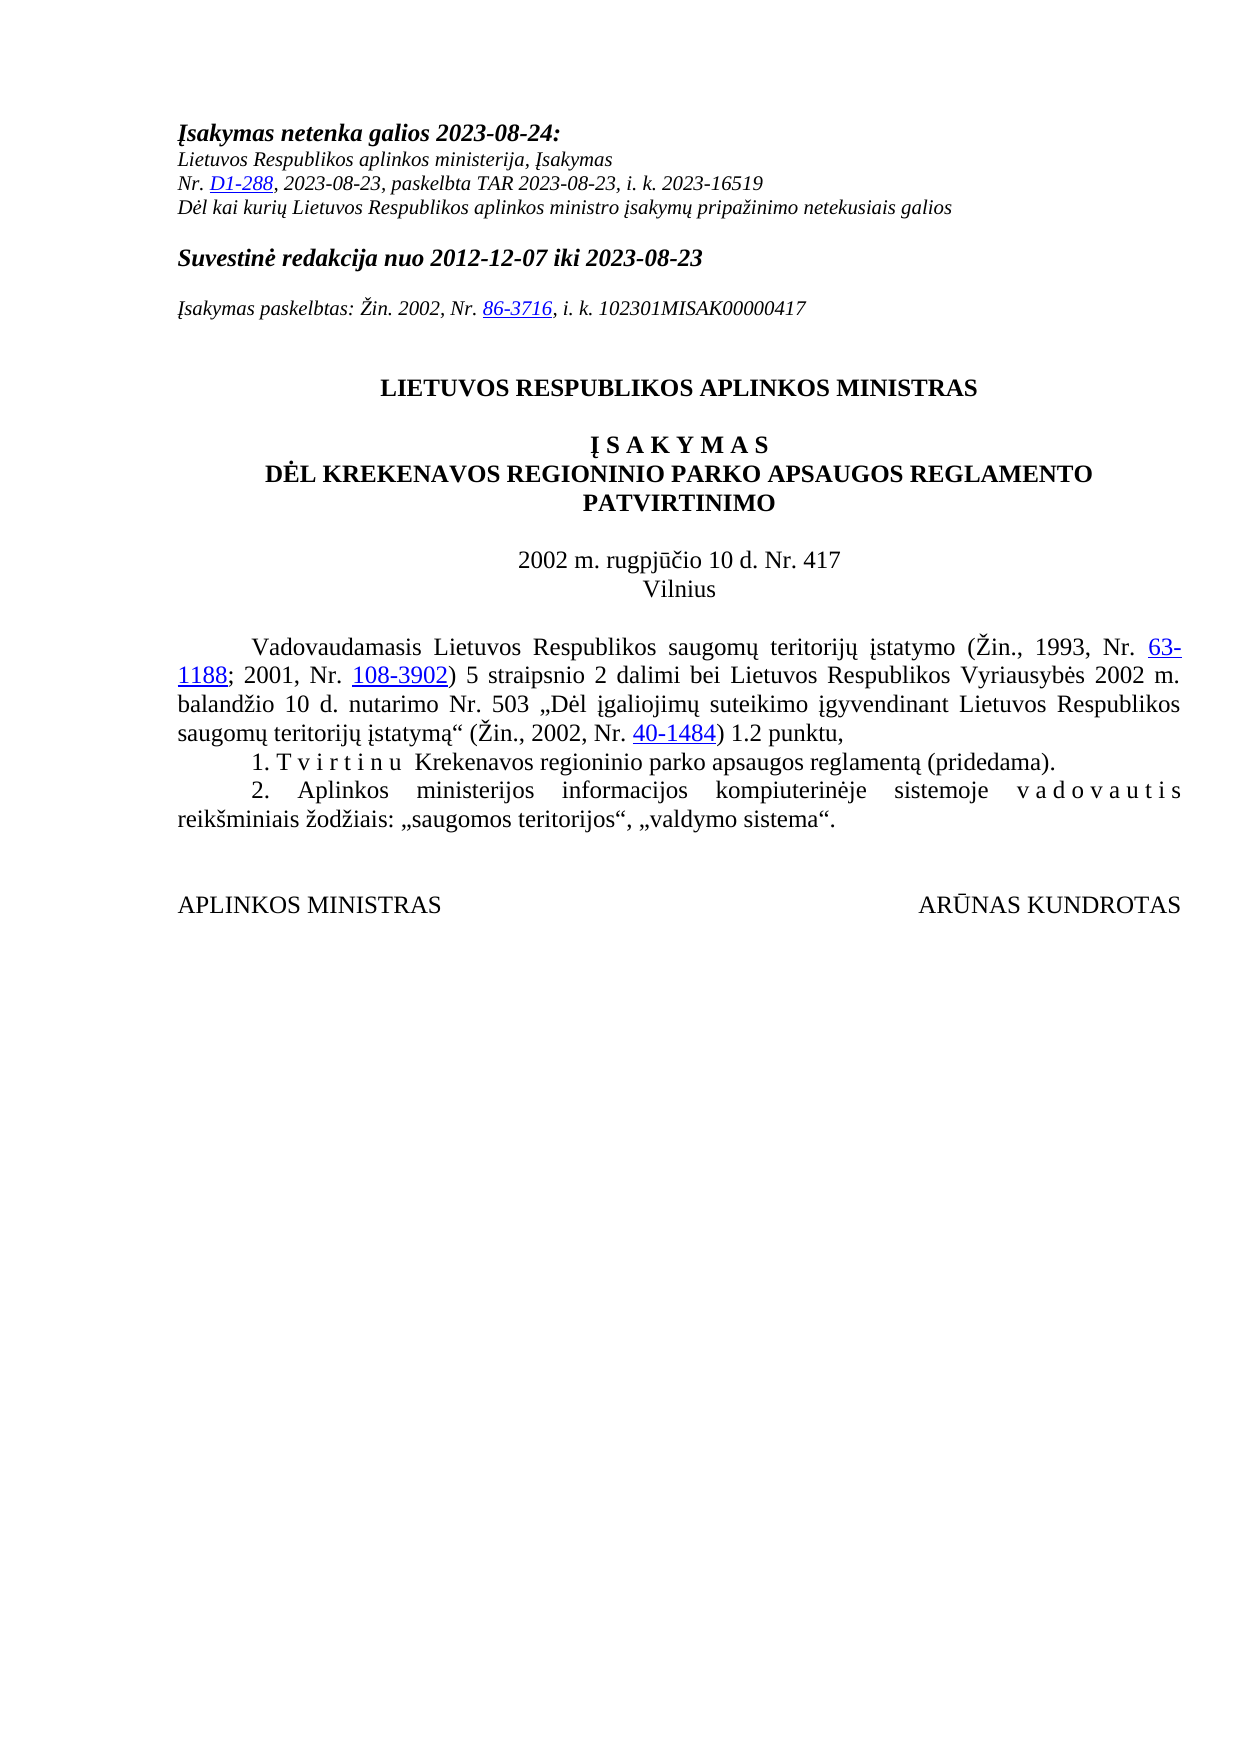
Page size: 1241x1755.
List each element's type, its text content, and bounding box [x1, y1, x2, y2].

text Nr. D1-288, 2023-08-23, paskelbta TAR 2023-08-23, i. k. 2023-16519 [177, 171, 1181, 195]
text Vilnius [177, 574, 1181, 603]
text Dėl kai kurių Lietuvos Respublikos aplinkos ministro įsakymų pripažinimo netekusiais galios [177, 195, 1181, 219]
text Vadovaudamasis Lietuvos Respublikos saugomų teritorijų įstatymo (Žin., 1993, Nr. 63-1188; 2001, Nr. 108-3902) 5 straipsnio 2 dalimi bei Lietuvos Respublikos Vyriausybės 2002 m. balandžio 10 d. nutarimo Nr. 503 „Dėl įgaliojimų suteikimo įgyvendinant Lietuvos Respublikos saugomų teritorijų įstatymą“ (Žin., 2002, Nr. 40-1484) 1.2 punktu, [177, 632, 1181, 747]
text Įsakymas netenka galios 2023-08-24: [177, 118, 1181, 147]
text DĖL KREKENAVOS REGIONINIO PARKO APSAUGOS REGLAMENTO PATVIRTINIMO [177, 459, 1181, 517]
text 2002 m. rugpjūčio 10 d. Nr. 417 [177, 545, 1181, 574]
text LIETUVOS RESPUBLIKOS APLINKOS MINISTRAS [177, 373, 1181, 402]
text Lietuvos Respublikos aplinkos ministerija, Įsakymas [177, 147, 1181, 171]
text 2. Aplinkos ministerijos informacijos kompiuterinėje sistemoje vadovautis reikšminiais žodžiais: „saugomos teritorijos“, „valdymo sistema“. [177, 775, 1181, 833]
text Įsakymas paskelbtas: Žin. 2002, Nr. 86-3716, i. k. 102301MISAK00000417 [177, 296, 1181, 320]
text Suvestinė redakcija nuo 2012-12-07 iki 2023-08-23 [177, 243, 1181, 272]
text Į S A K Y M A S [177, 430, 1181, 459]
text 1. Tvirtinu Krekenavos regioninio parko apsaugos reglamentą (pridedama). [177, 747, 1181, 775]
text APLINKOS MINISTRAS ARŪNAS KUNDROTAS [177, 890, 1181, 919]
